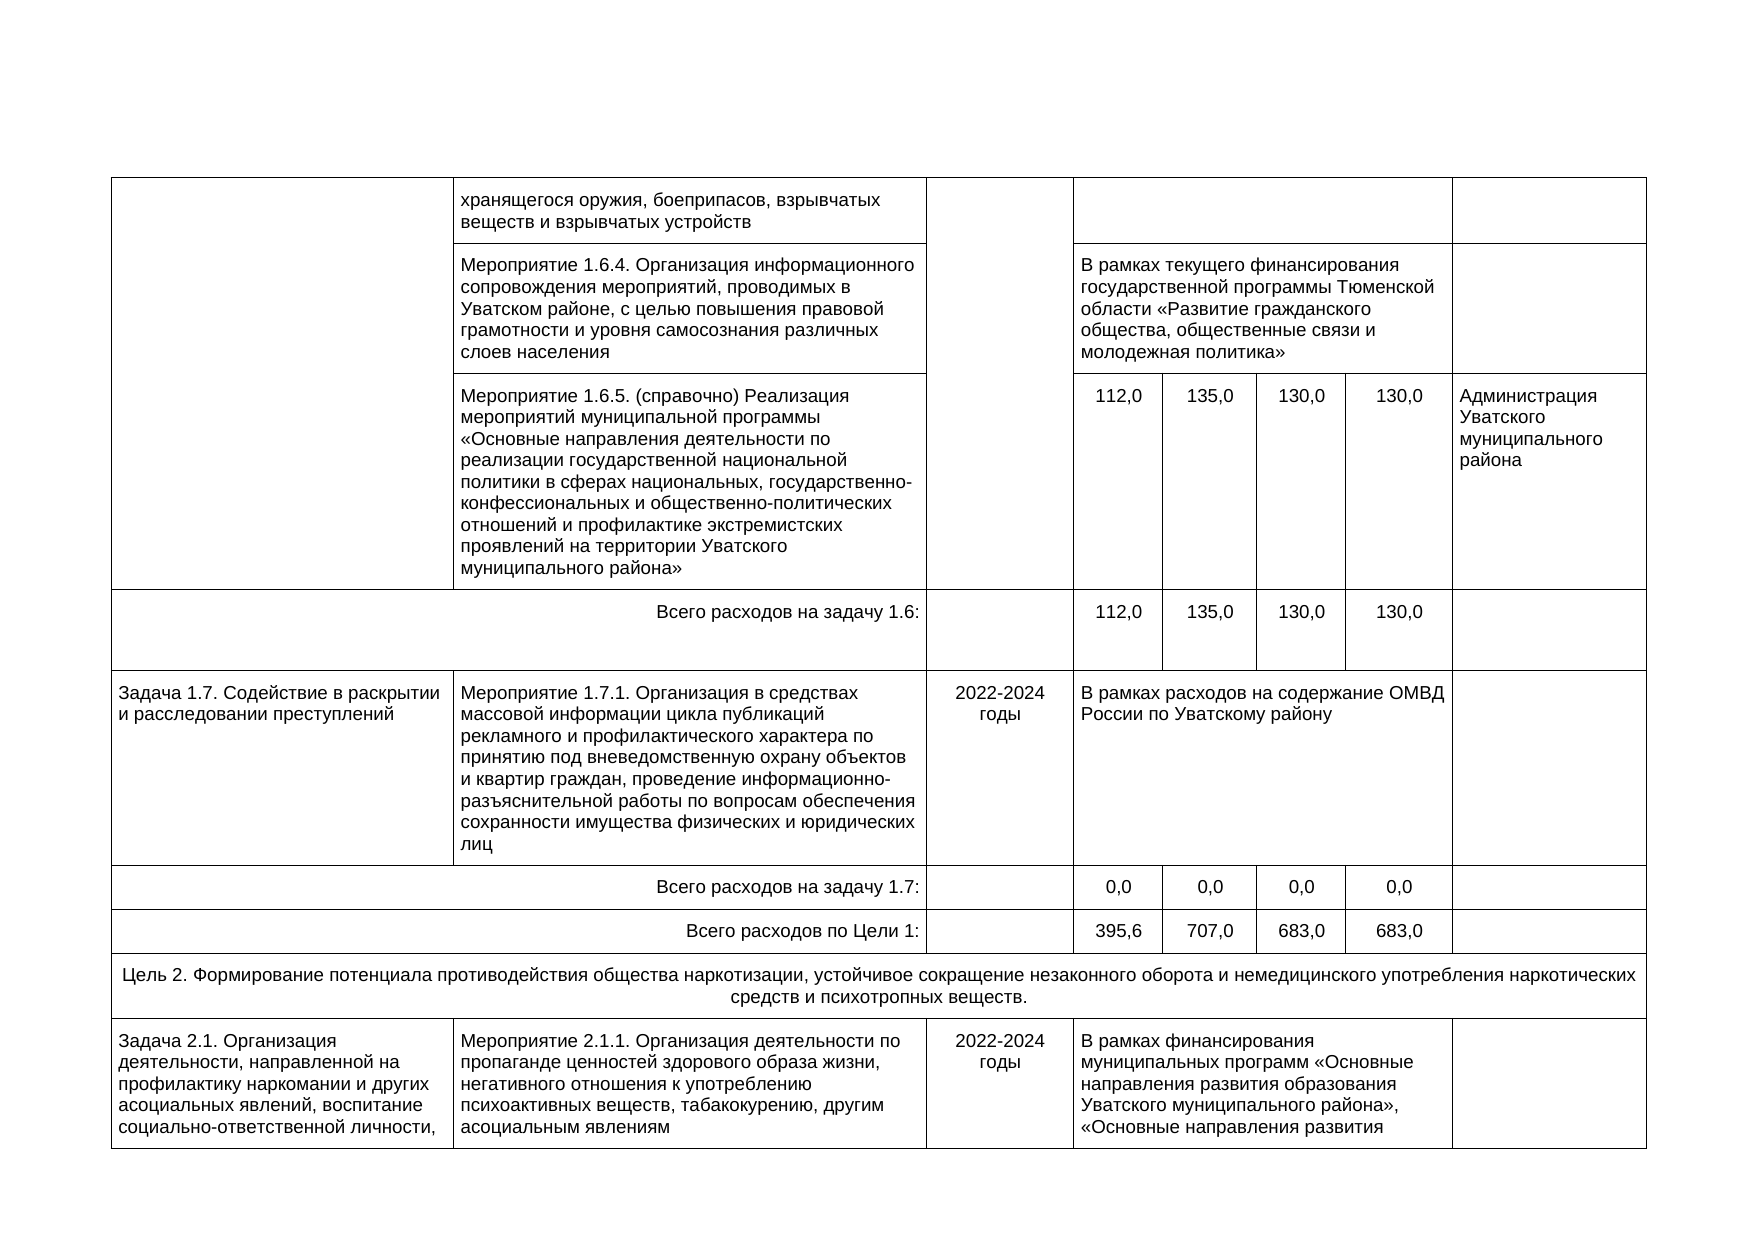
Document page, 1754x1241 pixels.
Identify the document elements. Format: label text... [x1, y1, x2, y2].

table_cell Мероприятие 2.1.1. Организация деятельности по пропаганде ценностей здорового образа жизни, негативного отношения к употреблению психоактивных веществ, табакокурению, другим асоциальным явлениям [454, 1019, 926, 1148]
table_cell [1074, 178, 1452, 243]
table_cell Администрация Уватского муниципального района [1453, 374, 1646, 589]
table_cell Мероприятие 1.7.1. Организация в средствах массовой информации цикла публикаций рекламного и профилактического характера по принятию под вневедомственную охрану объектов и квартир граждан, проведение информационно-разъяснительной работы по вопросам обеспечения сохранности имущества физических и юридических лиц [454, 671, 926, 865]
table_cell 112,0 [1074, 374, 1162, 589]
table_cell 130,0 [1257, 374, 1345, 589]
table_cell [927, 590, 1073, 670]
table_cell [927, 866, 1073, 908]
table_cell [1453, 178, 1646, 243]
table_cell 135,0 [1163, 374, 1256, 589]
table_cell 135,0 [1163, 590, 1256, 670]
table_cell Мероприятие 1.6.4. Организация информационного сопровождения мероприятий, проводимых в Уватском районе, с целью повышения правовой грамотности и уровня самосознания различных слоев населения [454, 244, 926, 373]
table_cell 130,0 [1346, 374, 1452, 589]
table_cell 2022-2024 годы [927, 1019, 1073, 1148]
table_cell 0,0 [1257, 866, 1345, 908]
table_cell Всего расходов на задачу 1.7: [112, 866, 926, 908]
table_cell 130,0 [1257, 590, 1345, 670]
table_cell В рамках расходов на содержание ОМВД России по Уватскому району [1074, 671, 1452, 865]
table_cell 0,0 [1346, 866, 1452, 908]
table_cell [112, 178, 453, 589]
table_cell [927, 178, 1073, 589]
table_cell 683,0 [1257, 910, 1345, 952]
table_cell Задача 2.1. Организация деятельности, направленной на профилактику наркомании и других асоциальных явлений, воспитание социально-ответственной личности, [112, 1019, 453, 1148]
table_cell В рамках финансирования муниципальных программ «Основные направления развития образования Уватского муниципального района», «Основные направления развития [1074, 1019, 1452, 1148]
table_cell Всего расходов на задачу 1.6: [112, 590, 926, 670]
table_cell [1453, 590, 1646, 670]
table_cell [1453, 866, 1646, 908]
table_cell хранящегося оружия, боеприпасов, взрывчатых веществ и взрывчатых устройств [454, 178, 926, 243]
table_cell Всего расходов по Цели 1: [112, 910, 926, 952]
table_cell [1453, 1019, 1646, 1148]
table_cell Цель 2. Формирование потенциала противодействия общества наркотизации, устойчивое сокращение незаконного оборота и немедицинского употребления наркотических средств и психотропных веществ. [112, 954, 1646, 1018]
table_cell [1453, 671, 1646, 865]
table_cell [1453, 244, 1646, 373]
table_cell 112,0 [1074, 590, 1162, 670]
table_cell 0,0 [1074, 866, 1162, 908]
table_cell Мероприятие 1.6.5. (справочно) Реализация мероприятий муниципальной программы «Основные направления деятельности по реализации государственной национальной политики в сферах национальных, государственно-конфессиональных и общественно-политических отношений и профилактике экстремистских проявлений на территории Уватского муниципального района» [454, 374, 926, 589]
table_cell 0,0 [1163, 866, 1256, 908]
table_cell [927, 910, 1073, 952]
table_cell 2022-2024 годы [927, 671, 1073, 865]
table_cell [1453, 910, 1646, 952]
table_cell В рамках текущего финансирования государственной программы Тюменской области «Развитие гражданского общества, общественные связи и молодежная политика» [1074, 244, 1452, 373]
table_cell Задача 1.7. Содействие в раскрытии и расследовании преступлений [112, 671, 453, 865]
table_cell 683,0 [1346, 910, 1452, 952]
table_cell 130,0 [1346, 590, 1452, 670]
table_cell 707,0 [1163, 910, 1256, 952]
table_cell 395,6 [1074, 910, 1162, 952]
